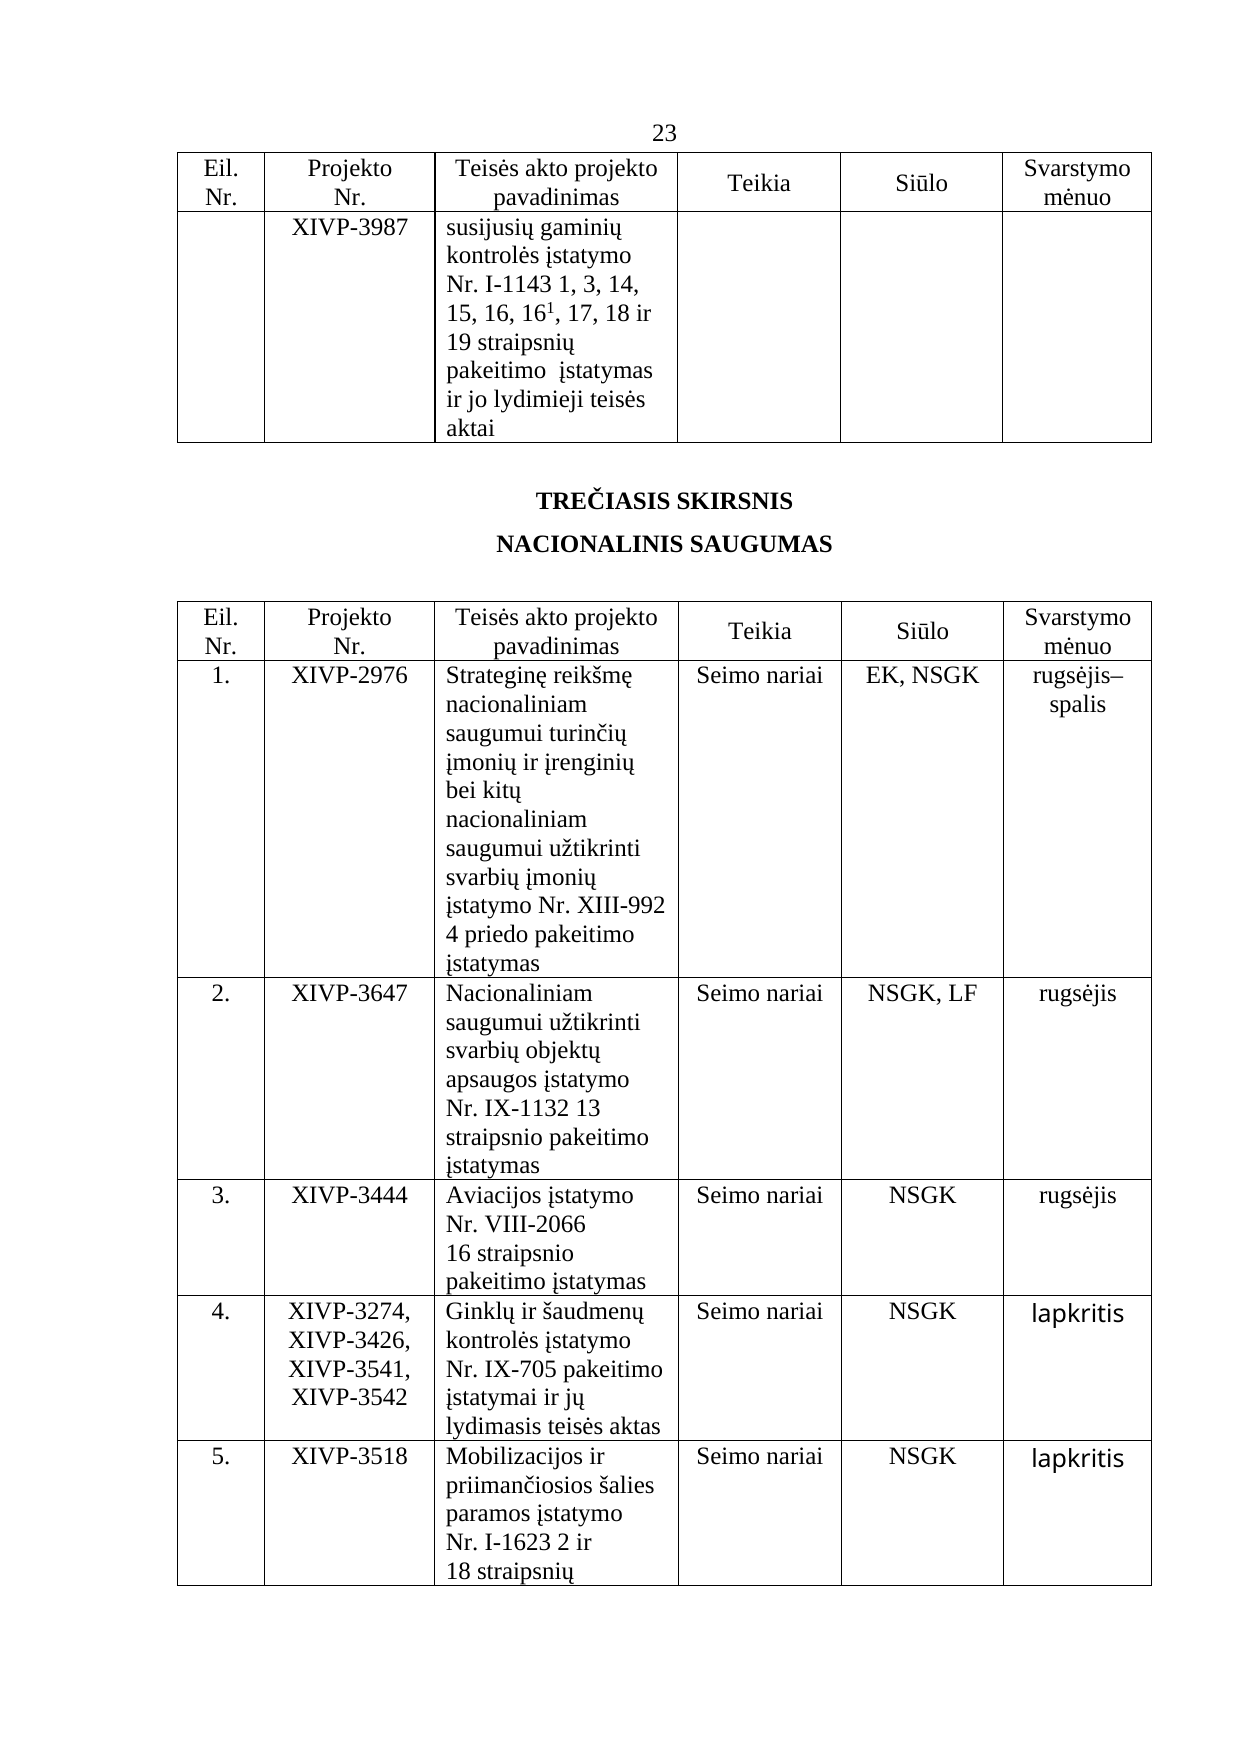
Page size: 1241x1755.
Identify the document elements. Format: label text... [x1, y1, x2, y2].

table_cell 5. [178, 1441, 264, 1585]
table_header Eil. Nr. [178, 153, 264, 211]
table_cell Seimo nariai [679, 1441, 841, 1585]
table_cell 4. [178, 1296, 264, 1440]
table_cell Aviacijos įstatymo Nr. VIII-2066 16 straipsnio pakeitimo įstatymas [435, 1180, 678, 1295]
table_header Siūlo [842, 602, 1003, 659]
table_cell NSGK, LF [842, 978, 1003, 1179]
table_cell Seimo nariai [679, 661, 841, 977]
table_cell [841, 212, 1002, 442]
table_cell lapkritis [1004, 1296, 1151, 1440]
table_header Eil. Nr. [178, 602, 264, 659]
table_cell Nacionaliniam saugumui užtikrinti svarbių objektų apsaugos įstatymo Nr. IX-1132 13 straipsnio pakeitimo įstatymas [435, 978, 678, 1179]
table_header Teikia [678, 153, 840, 211]
table_cell XIVP-2976 [265, 661, 434, 977]
table_cell XIVP-3274, XIVP-3426, XIVP-3541, XIVP-3542 [265, 1296, 434, 1440]
table_header Svarstymo mėnuo [1004, 602, 1151, 659]
table_cell Ginklų ir šaudmenų kontrolės įstatymo Nr. IX-705 pakeitimo įstatymai ir jų lydimasis teisės aktas [435, 1296, 678, 1440]
table_header Siūlo [841, 153, 1002, 211]
table_cell Seimo nariai [679, 978, 841, 1179]
text TREČIASIS SKIRSNIS [177, 486, 1152, 515]
table_header Teisės akto projekto pavadinimas [436, 153, 677, 211]
subtitle NACIONALINIS SAUGUMAS [177, 529, 1152, 558]
table_cell 2. [178, 978, 264, 1179]
table_header Teisės akto projekto pavadinimas [435, 602, 678, 659]
table_header Teikia [679, 602, 841, 659]
table_cell XIVP-3647 [265, 978, 434, 1179]
table_cell rugsėjis–spalis [1004, 661, 1151, 977]
table_header Projekto Nr. [265, 153, 434, 211]
table_cell susijusių gaminių kontrolės įstatymo Nr. I-1143 1, 3, 14, 15, 16, 161, 17, 18 ir 19 straipsnių pakeitimo įstatymas ir jo lydimieji teisės aktai [436, 212, 677, 442]
table_cell NSGK [842, 1441, 1003, 1585]
table_cell XIVP-3518 [265, 1441, 434, 1585]
table_header Projekto Nr. [265, 602, 434, 659]
table_cell NSGK [842, 1180, 1003, 1295]
table_cell rugsėjis [1004, 1180, 1151, 1295]
table_cell rugsėjis [1004, 978, 1151, 1179]
table_cell XIVP-3987 [265, 212, 434, 442]
table_cell XIVP-3444 [265, 1180, 434, 1295]
table_cell [178, 212, 264, 442]
table_cell [1003, 212, 1151, 442]
table_header Svarstymo mėnuo [1003, 153, 1151, 211]
table_cell 3. [178, 1180, 264, 1295]
table_cell lapkritis [1004, 1441, 1151, 1585]
table_cell 1. [178, 661, 264, 977]
table_cell Seimo nariai [679, 1180, 841, 1295]
table_cell Mobilizacijos ir priimančiosios šalies paramos įstatymo Nr. I-1623 2 ir 18 straipsnių [435, 1441, 678, 1585]
table_cell NSGK [842, 1296, 1003, 1440]
table_cell EK, NSGK [842, 661, 1003, 977]
table_cell Seimo nariai [679, 1296, 841, 1440]
table_cell Strateginę reikšmę nacionaliniam saugumui turinčių įmonių ir įrenginių bei kitų nacionaliniam saugumui užtikrinti svarbių įmonių įstatymo Nr. XIII-992 4 priedo pakeitimo įstatymas [435, 661, 678, 977]
table_cell [678, 212, 840, 442]
